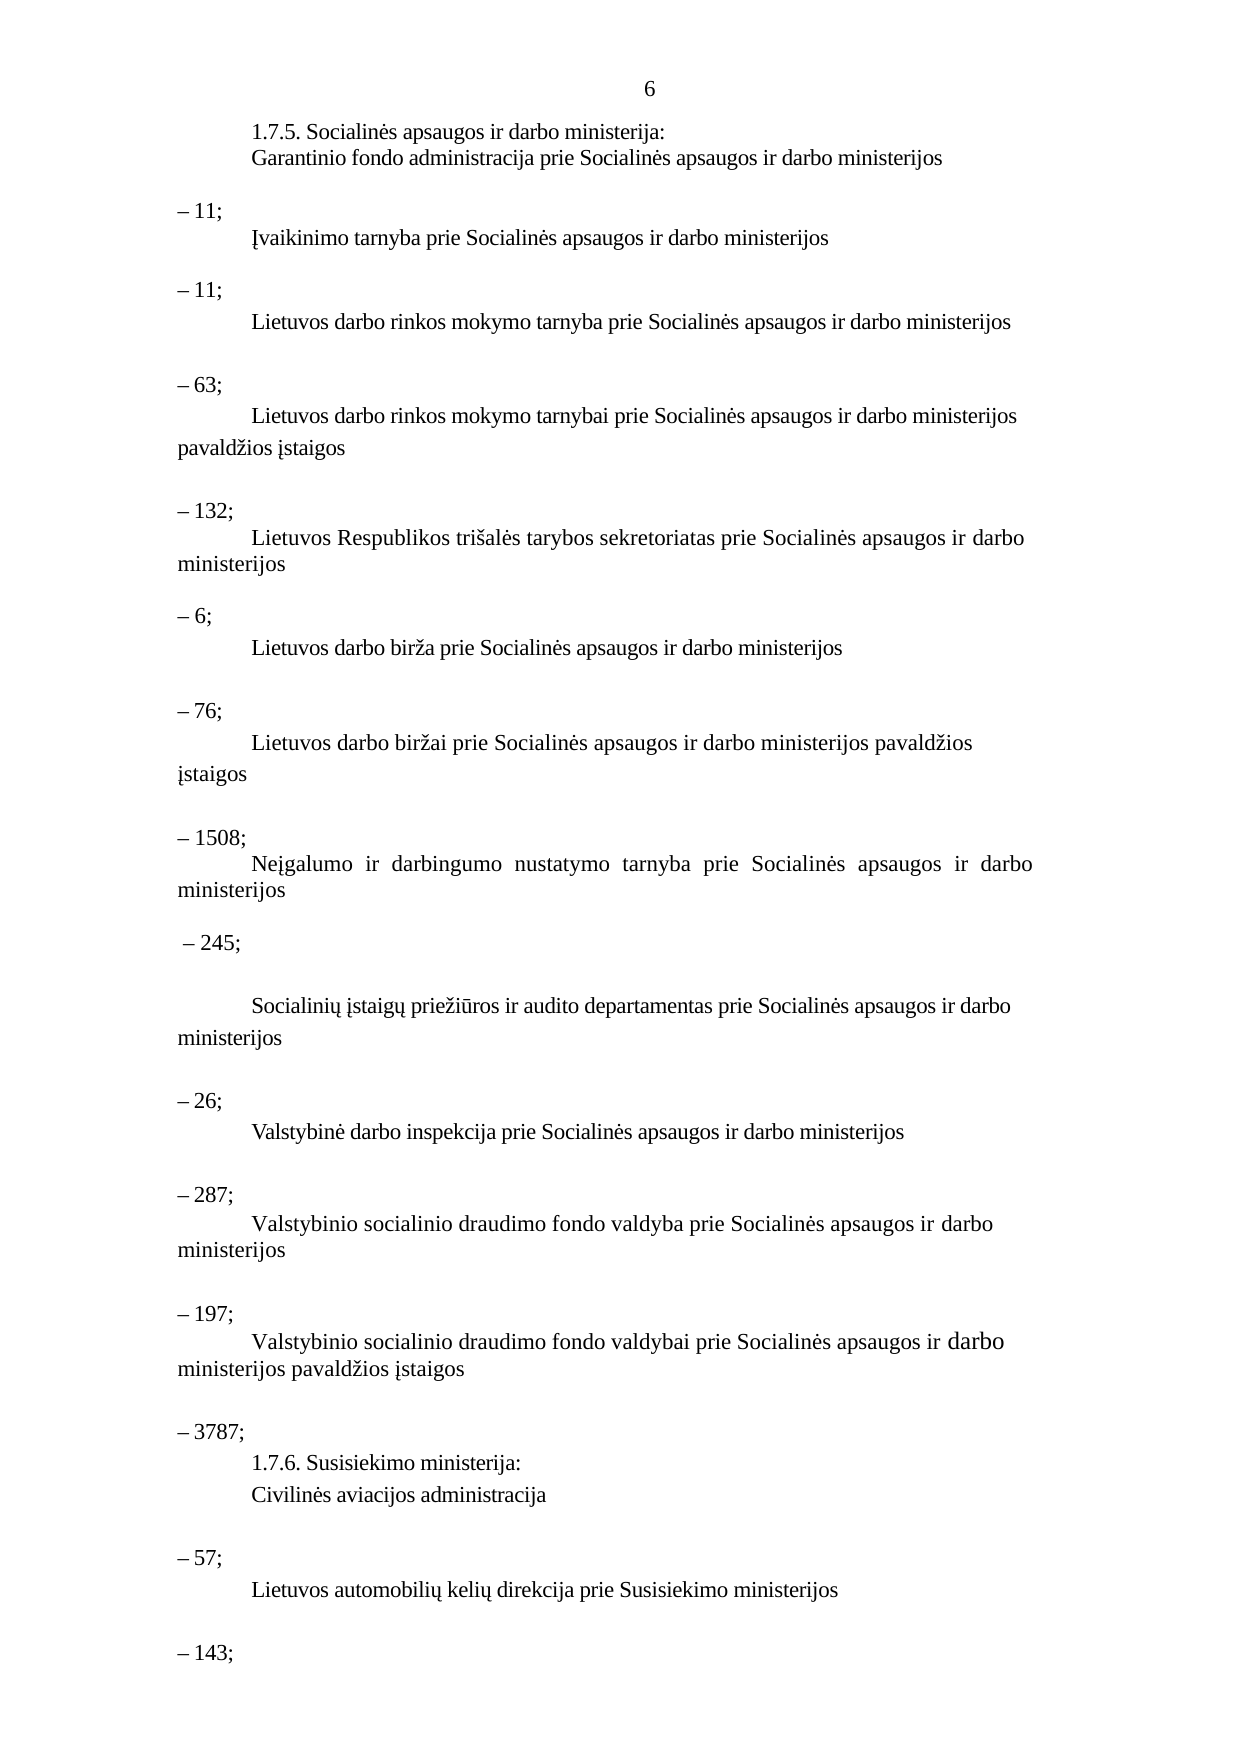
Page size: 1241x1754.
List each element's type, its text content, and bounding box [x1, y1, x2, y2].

text Lietuvos darbo rinkos mokymo tarnybai prie Socialinės apsaugos ir darbo ministerijos pavaldžios įstaigos – 132; [177, 397, 1033, 523]
text Neįgalumo ir darbingumo nustatymo tarnyba prie Socialinės apsaugos ir darbo ministerijos – 245; [177, 850, 1033, 955]
text Lietuvos darbo biržai prie Socialinės apsaugos ir darbo ministerijos pavaldžios įstaigos – 1508; [177, 724, 1033, 850]
text Valstybinio socialinio draudimo fondo valdybai prie Socialinės apsaugos ir darbo ministerijos pavaldžios įstaigos – 3787; [177, 1326, 1033, 1444]
text 1.7.5. Socialinės apsaugos ir darbo ministerija: [177, 118, 1122, 144]
text Įvaikinimo tarnyba prie Socialinės apsaugos ir darbo ministerijos – 11; [177, 223, 1033, 303]
text Lietuvos darbo rinkos mokymo tarnyba prie Socialinės apsaugos ir darbo ministerijos – 63; [177, 303, 1033, 397]
text Valstybinio socialinio draudimo fondo valdyba prie Socialinės apsaugos ir darbo ministerijos – 197; [177, 1208, 1033, 1326]
text Valstybinė darbo inspekcija prie Socialinės apsaugos ir darbo ministerijos – 287; [177, 1113, 1033, 1208]
text Garantinio fondo administracija prie Socialinės apsaugos ir darbo ministerijos – 11; [177, 144, 1033, 223]
text Socialinių įstaigų priežiūros ir audito departamentas prie Socialinės apsaugos ir darbo ministerijos – 26; [177, 987, 1033, 1113]
text Lietuvos darbo birža prie Socialinės apsaugos ir darbo ministerijos – 76; [177, 629, 1033, 724]
text 1.7.6. Susisiekimo ministerija: [177, 1444, 1122, 1476]
text Civilinės aviacijos administracija – 57; [177, 1476, 1033, 1571]
text Lietuvos automobilių kelių direkcija prie Susisiekimo ministerijos – 143; [177, 1571, 1033, 1665]
text Lietuvos Respublikos trišalės tarybos sekretoriatas prie Socialinės apsaugos ir darbo ministerijos – 6; [177, 523, 1033, 629]
